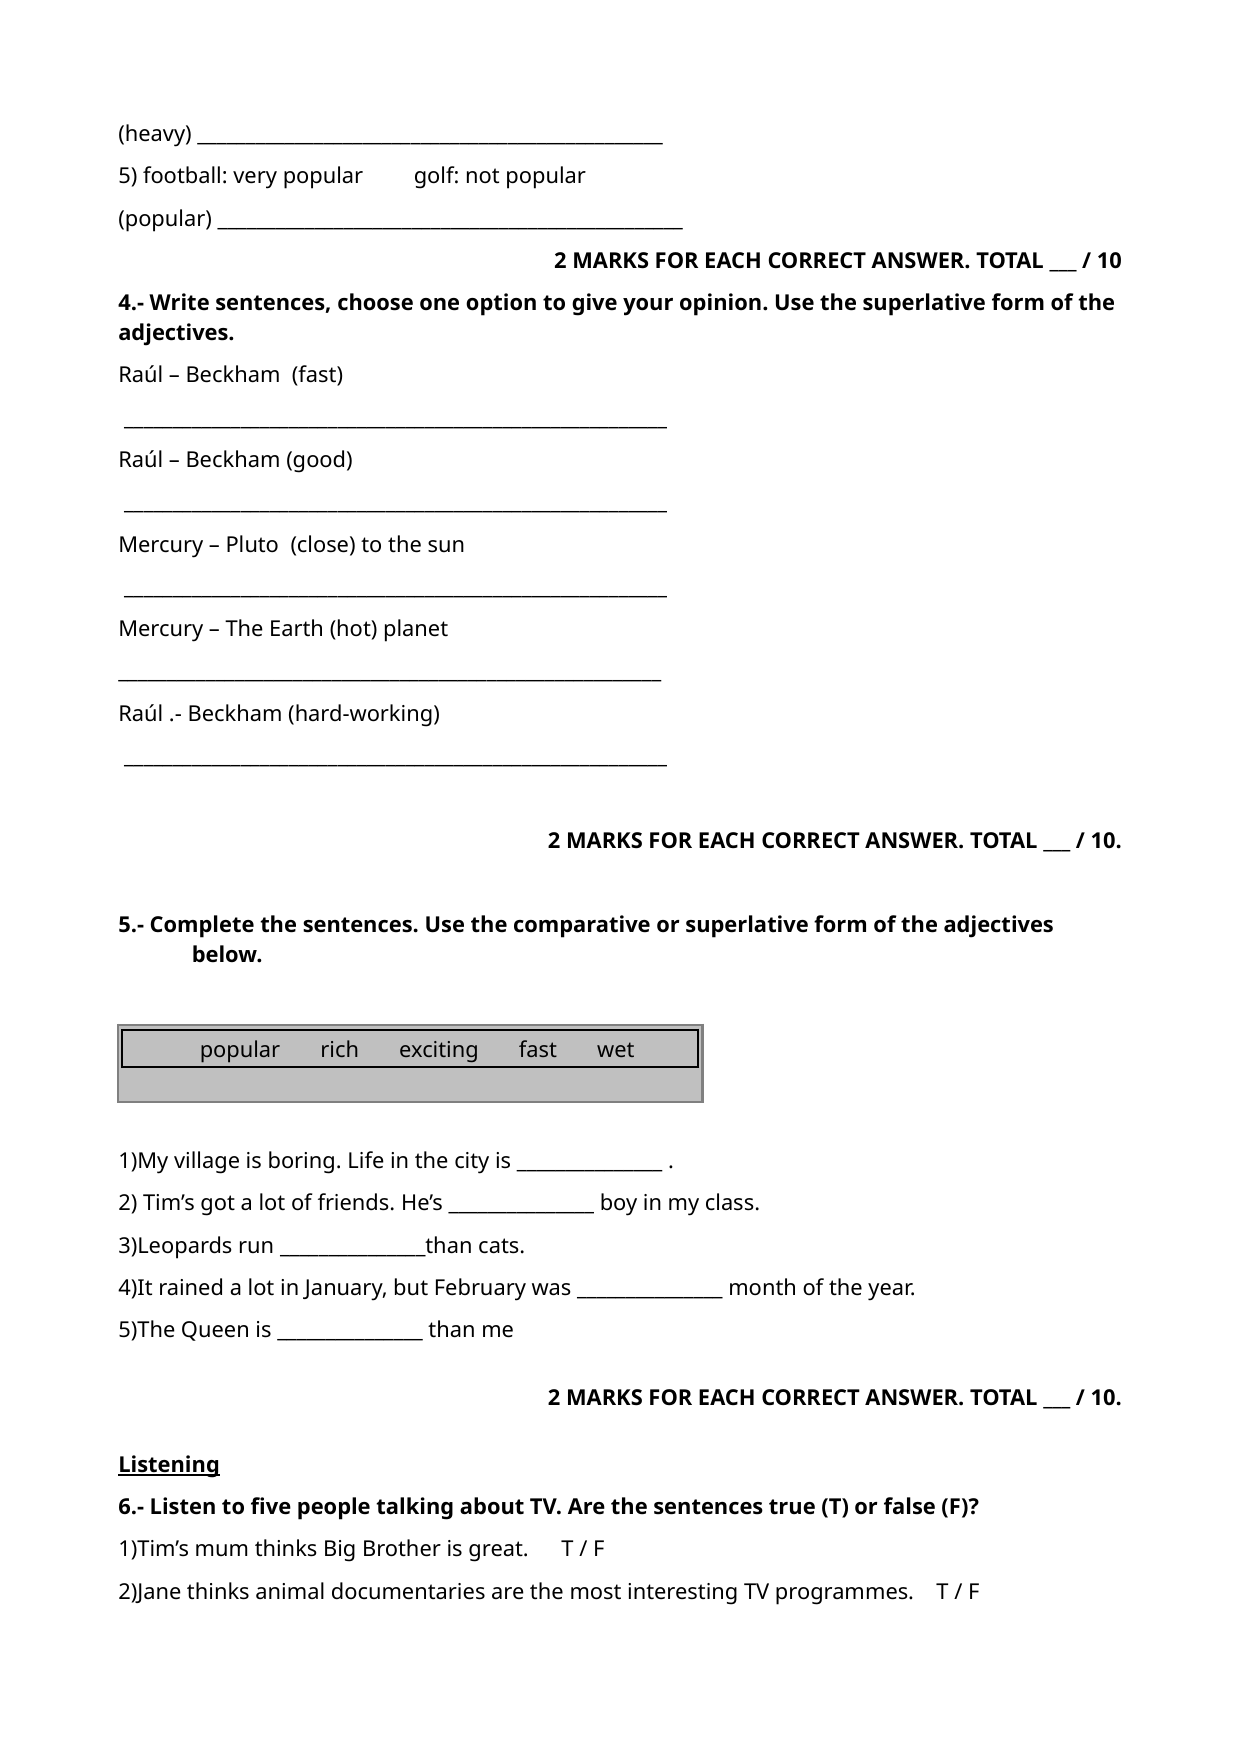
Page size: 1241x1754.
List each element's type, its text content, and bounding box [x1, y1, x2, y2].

text Raúl – Beckham (fast) [118, 359, 1122, 389]
text 5) football: very popular golf: not popular [118, 160, 1122, 190]
text 3)Leopards run _______________than cats. [118, 1230, 1122, 1259]
text 6.- Listen to five people talking about TV. Are the sentences true (T) or false (F)? [118, 1491, 1122, 1521]
text 5.- Complete the sentences. Use the comparative or superlative form of the adjectives below. [118, 909, 1122, 969]
text (heavy) ________________________________________________ [118, 118, 1122, 148]
text Raúl .- Beckham (hard-working) [118, 698, 1122, 727]
text 2)Jane thinks animal documentaries are the most interesting TV programmes. T / F [118, 1576, 1122, 1606]
text 1)Tim’s mum thinks Big Brother is great. T / F [118, 1533, 1122, 1563]
text ________________________________________________________ [118, 740, 1122, 770]
text ________________________________________________________ [118, 655, 1122, 685]
subtitle Listening [118, 1449, 1122, 1479]
text Mercury – Pluto (close) to the sun [118, 528, 1122, 558]
text ________________________________________________________ [118, 571, 1122, 601]
text ________________________________________________________ [118, 402, 1122, 431]
subtitle 2 MARKS FOR EACH CORRECT ANSWER. TOTAL ___ / 10. [118, 1382, 1122, 1411]
text ________________________________________________________ [118, 486, 1122, 516]
text Mercury – The Earth (hot) planet [118, 613, 1122, 643]
text Raúl – Beckham (good) [118, 444, 1122, 474]
text 2 MARKS FOR EACH CORRECT ANSWER. TOTAL ___ / 10. [118, 824, 1122, 854]
text 2 MARKS FOR EACH CORRECT ANSWER. TOTAL ___ / 10 [118, 245, 1122, 275]
text 5)The Queen is _______________ than me [118, 1314, 1122, 1344]
table_header popular rich exciting fast wet [119, 1026, 701, 1101]
text 4.- Write sentences, choose one option to give your opinion. Use the superlative form of the adjectives. [118, 287, 1122, 347]
text 2) Tim’s got a lot of friends. He’s _______________ boy in my class. [118, 1187, 1122, 1217]
text 4)It rained a lot in January, but February was _______________ month of the year. [118, 1272, 1122, 1302]
text 1)My village is boring. Life in the city is _______________ . [118, 1145, 1122, 1175]
text (popular) ________________________________________________ [118, 203, 1122, 232]
